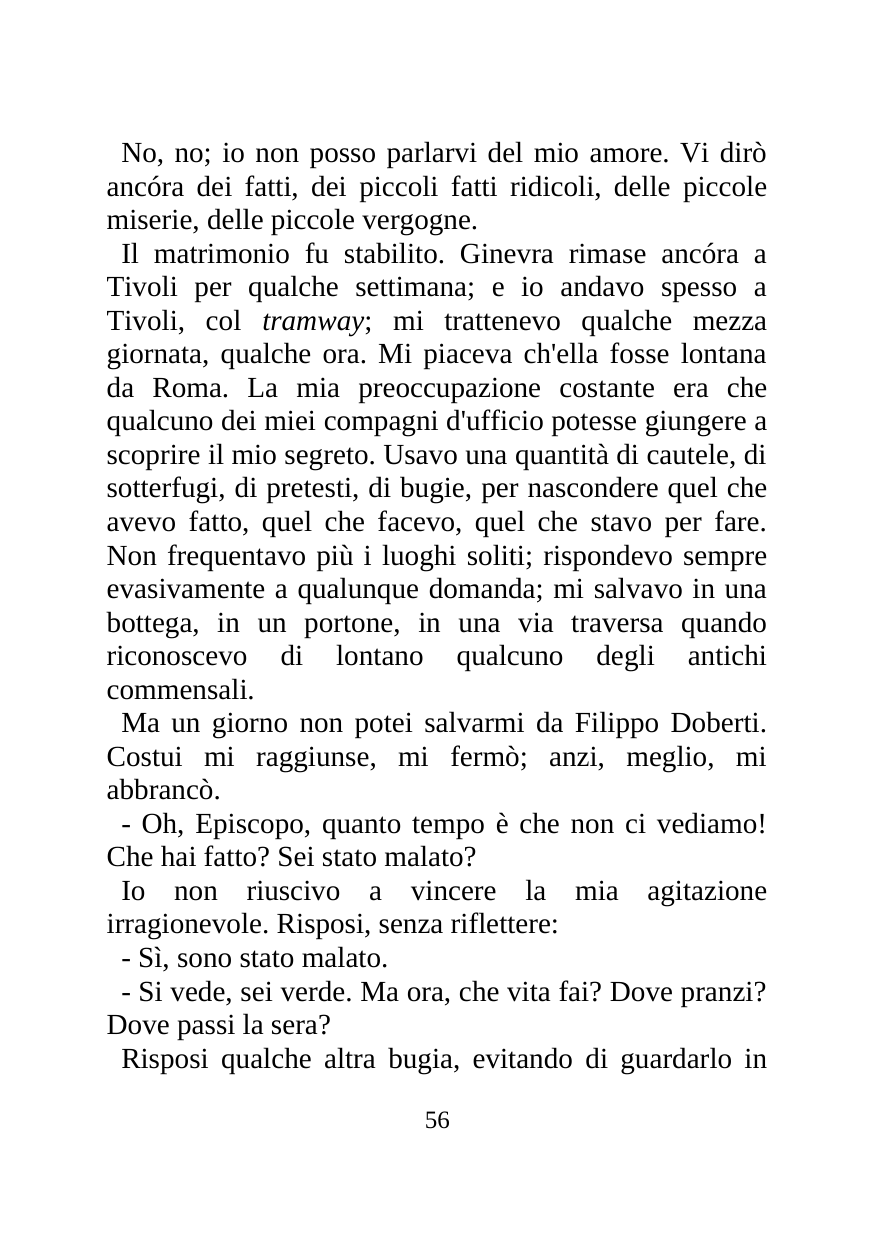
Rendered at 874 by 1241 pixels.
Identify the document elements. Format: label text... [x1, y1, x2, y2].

text - Sì, sono stato malato. [106, 940, 768, 974]
text No, no; io non posso parlarvi del mio amore. Vi dirò ancóra dei fatti, dei piccoli fatti ridicoli, delle piccole miserie, delle piccole vergogne. [106, 135, 768, 236]
text Risposi qualche altra bugia, evitando di guardarlo in [106, 1041, 768, 1074]
text - Oh, Episcopo, quanto tempo è che non ci vediamo! Che hai fatto? Sei stato malato? [106, 806, 768, 873]
text - Si vede, sei verde. Ma ora, che vita fai? Dove pranzi? Dove passi la sera? [106, 974, 768, 1041]
text Ma un giorno non potei salvarmi da Filippo Doberti. Costui mi raggiunse, mi fermò; anzi, meglio, mi abbrancò. [106, 705, 768, 806]
text Il matrimonio fu stabilito. Ginevra rimase ancóra a Tivoli per qualche settimana; e io andavo spesso a Tivoli, col tramway; mi trattenevo qualche mezza giornata, qualche ora. Mi piaceva ch'ella fosse lontana da Roma. La mia preoccupazione costante era che qualcuno dei miei compagni d'ufficio potesse giungere a scoprire il mio segreto. Usavo una quantità di cautele, di sotterfugi, di pretesti, di bugie, per nascondere quel che avevo fatto, quel che facevo, quel che stavo per fare. Non frequentavo più i luoghi soliti; rispondevo sempre evasivamente a qualunque domanda; mi salvavo in una bottega, in un portone, in una via traversa quando riconoscevo di lontano qualcuno degli antichi commensali. [106, 236, 768, 705]
text Io non riuscivo a vincere la mia agitazione irragionevole. Risposi, senza riflettere: [106, 873, 768, 940]
